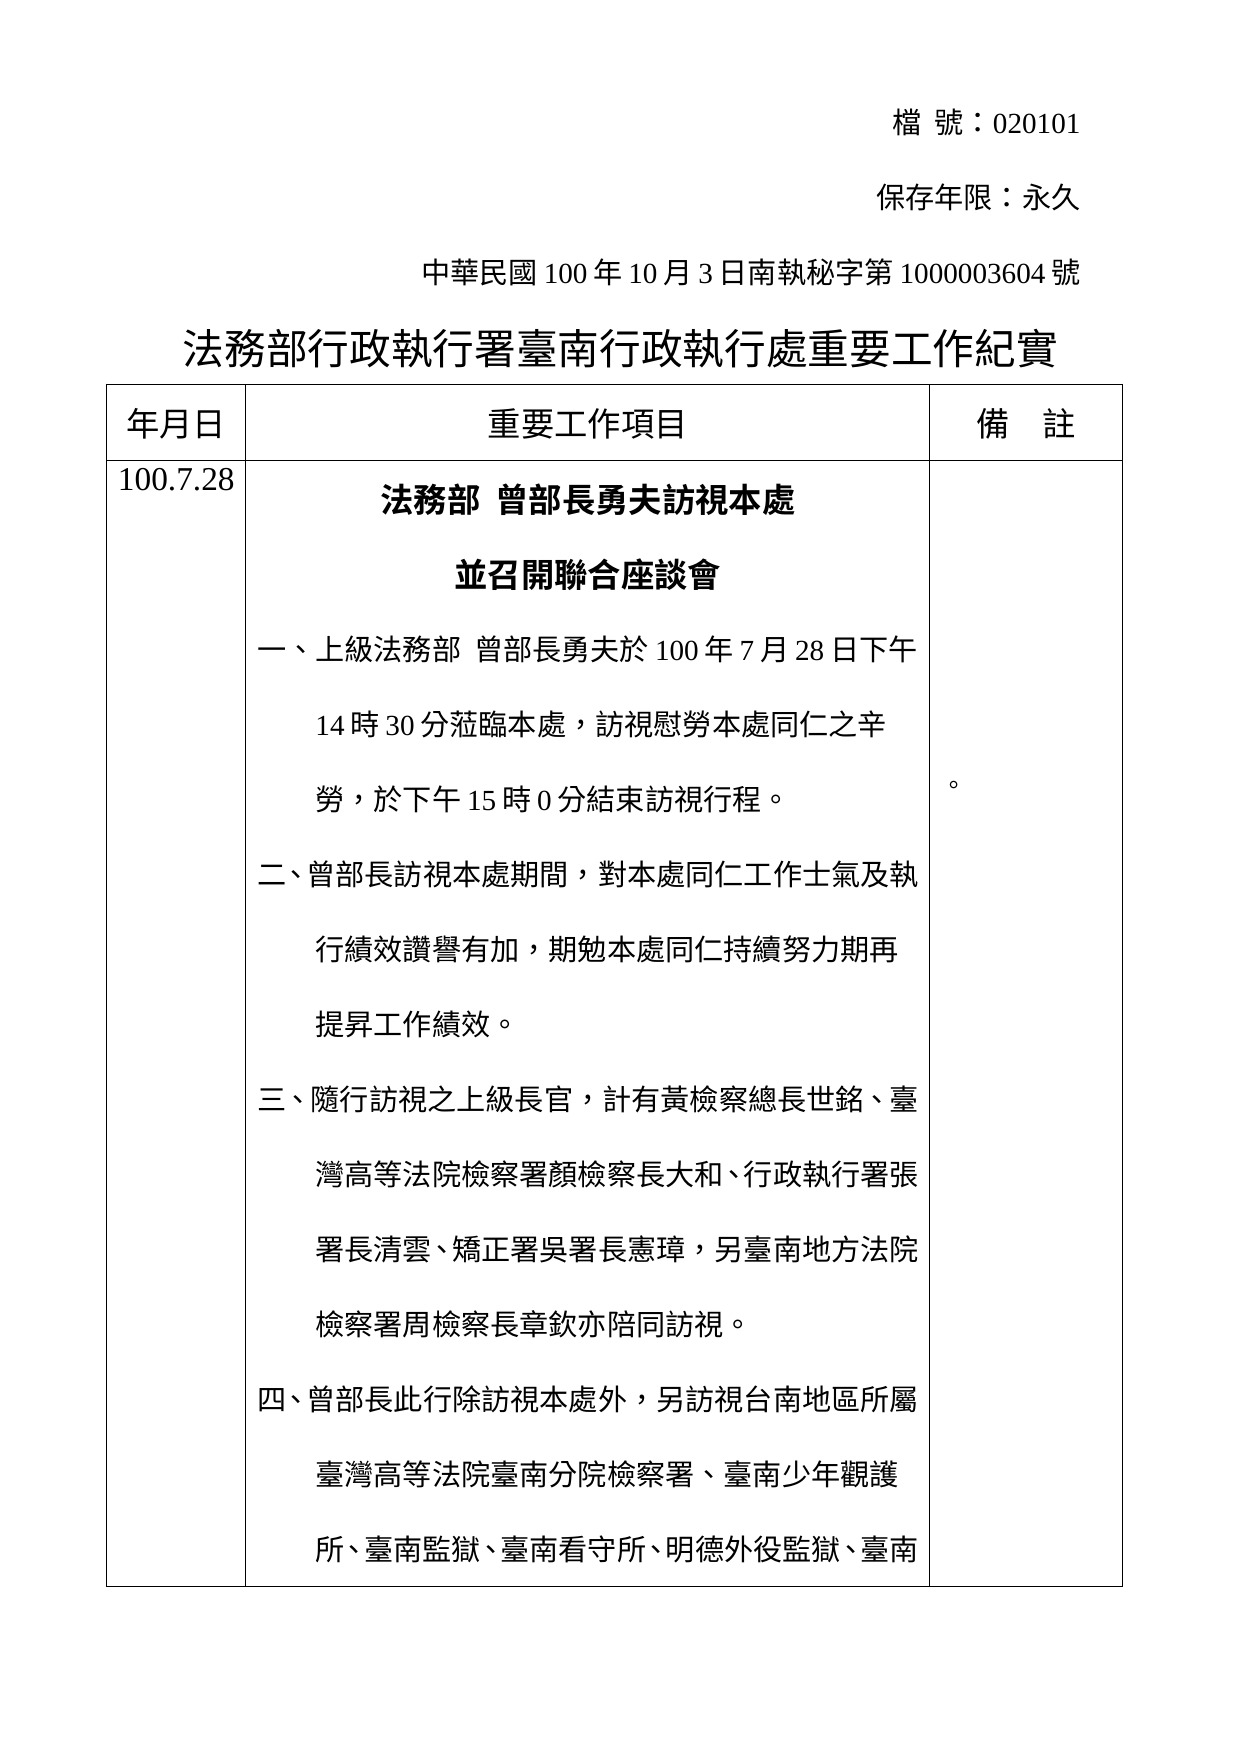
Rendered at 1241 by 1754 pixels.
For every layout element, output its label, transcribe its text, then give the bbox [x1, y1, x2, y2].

text 中華民國100年10月3日南執秘字第1000003604號 [118, 233, 1080, 308]
text 法務部行政執行署臺南行政執行處重要工作紀實 [118, 308, 1122, 383]
table_cell 。 [930, 461, 1122, 1586]
text 保存年限：永久 [118, 158, 1080, 233]
table_header 年月日 [107, 385, 245, 459]
text 檔 號：020101 [118, 83, 1080, 158]
table_cell 100.7.28 [107, 461, 245, 1586]
table_header 重要工作項目 [246, 385, 929, 459]
table_header 備 註 [930, 385, 1122, 459]
table_cell 法務部 曾部長勇夫訪視本處 並召開聯合座談會 一、上級法務部 曾部長勇夫於100年7月28日下午14時30分蒞臨本處，訪視慰勞本處同仁之辛勞，於下午15時0分結束訪視行程。 二、曾部長訪視本處期間，對本處同仁工作士氣及執行績效讚譽有加，期勉本處同仁持續努力期再提昇工作績效。 三、隨行訪視之上級長官，計有黃檢察總長世銘、臺灣高等法院檢察署顏檢察長大和、行政執行署張署長清雲、矯正署吳署長憲璋，另臺南地方法院檢察署周檢察長章欽亦陪同訪視。 四、曾部長此行除訪視本處外，另訪視台南地區所屬臺灣高等法院臺南分院檢察署、臺南少年觀護所、臺南監獄、臺南看守所、明德外役監獄、臺南 [246, 461, 929, 1586]
